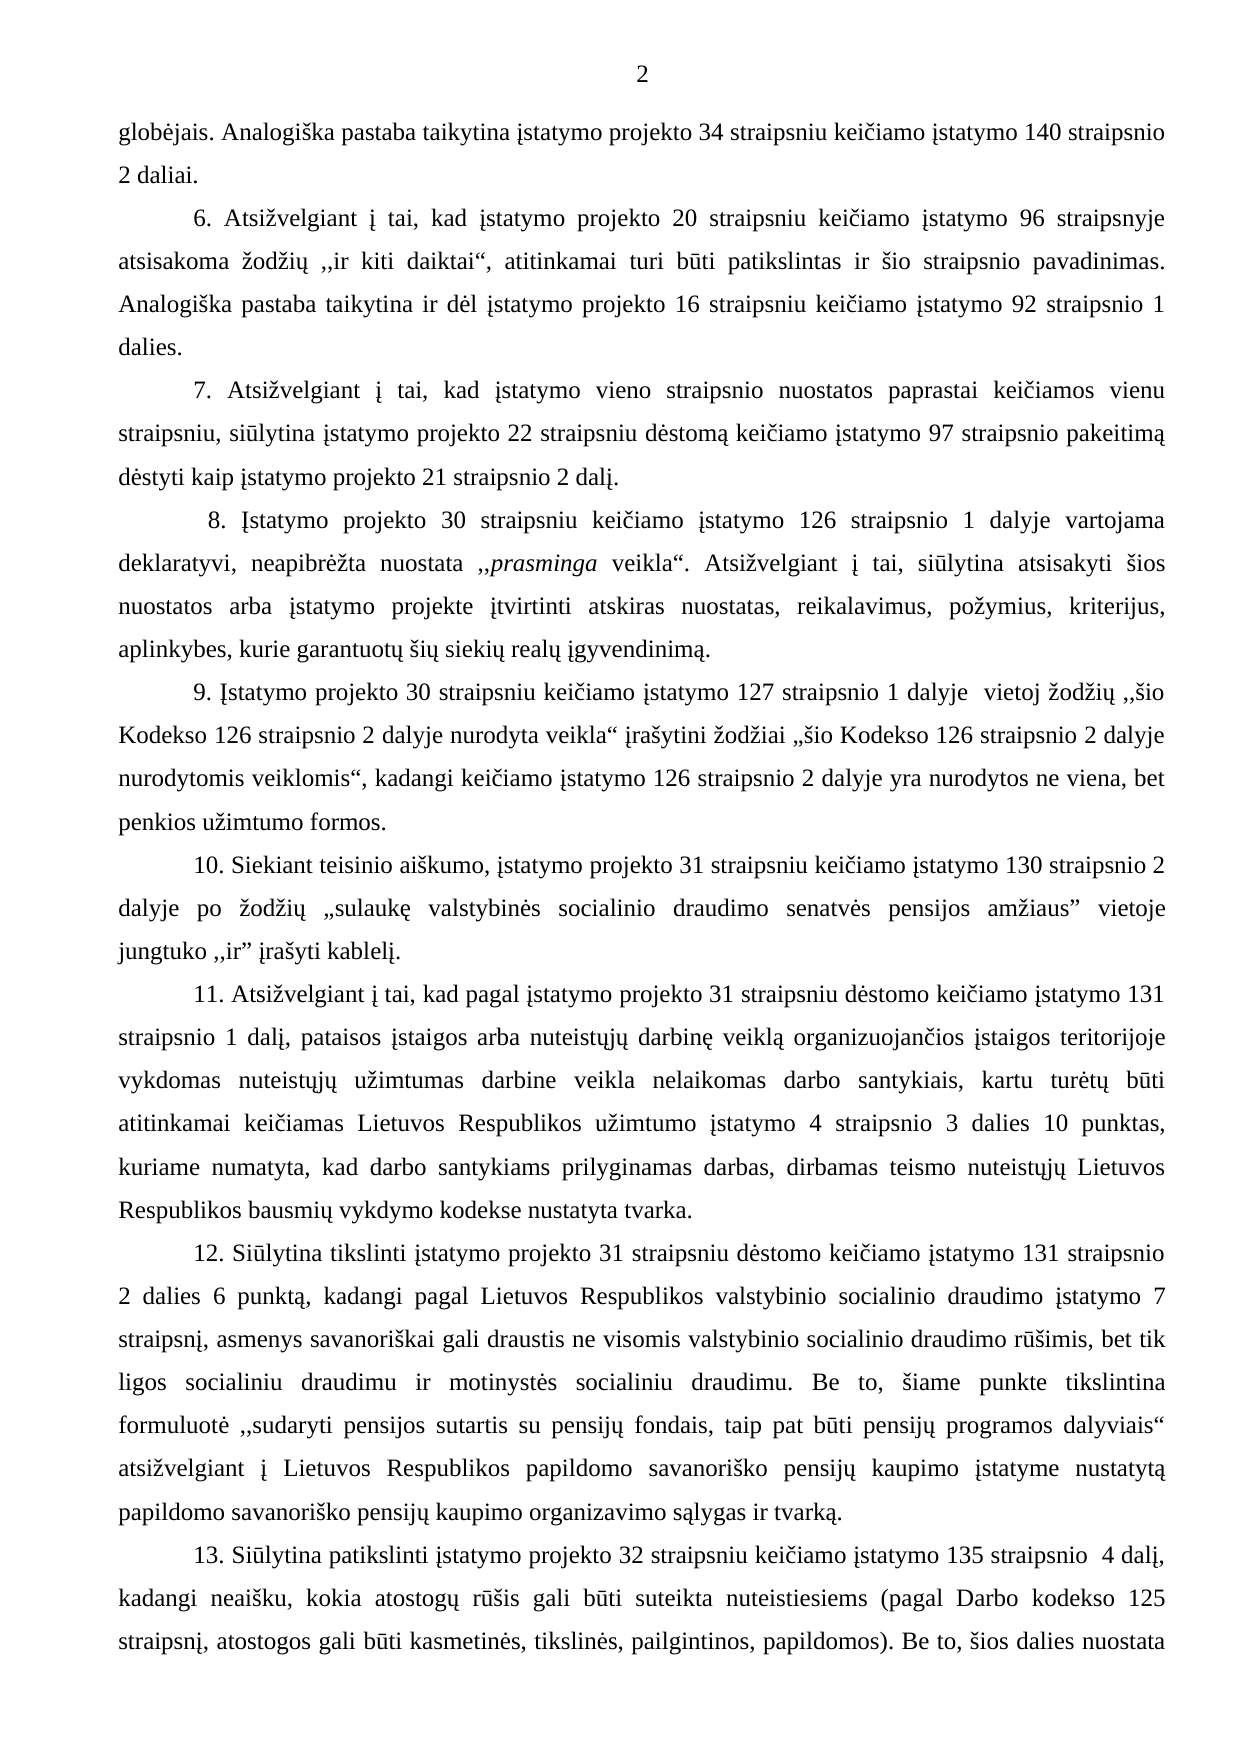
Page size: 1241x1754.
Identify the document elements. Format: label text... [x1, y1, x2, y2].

text 10. Siekiant teisinio aiškumo, įstatymo projekto 31 straipsniu keičiamo įstatymo 130 straipsnio 2 dalyje po žodžių „sulaukę valstybinės socialinio draudimo senatvės pensijos amžiaus” vietoje jungtuko ,,ir” įrašyti kablelį. [118, 850, 1167, 965]
text 12. Siūlytina tikslinti įstatymo projekto 31 straipsniu dėstomo keičiamo įstatymo 131 straipsnio 2 dalies 6 punktą, kadangi pagal Lietuvos Respublikos valstybinio socialinio draudimo įstatymo 7 straipsnį, asmenys savanoriškai gali draustis ne visomis valstybinio socialinio draudimo rūšimis, bet tik ligos socialiniu draudimu ir motinystės socialiniu draudimu. Be to, šiame punkte tikslintina formuluotė ,,sudaryti pensijos sutartis su pensijų fondais, taip pat būti pensijų programos dalyviais“ atsižvelgiant į Lietuvos Respublikos papildomo savanoriško pensijų kaupimo įstatyme nustatytą papildomo savanoriško pensijų kaupimo organizavimo sąlygas ir tvarką. [118, 1238, 1167, 1525]
text 6. Atsižvelgiant į tai, kad įstatymo projekto 20 straipsniu keičiamo įstatymo 96 straipsnyje atsisakoma žodžių ,,ir kiti daiktai“, atitinkamai turi būti patikslintas ir šio straipsnio pavadinimas. Analogiška pastaba taikytina ir dėl įstatymo projekto 16 straipsniu keičiamo įstatymo 92 straipsnio 1 dalies. [118, 203, 1167, 361]
text 8. Įstatymo projekto 30 straipsniu keičiamo įstatymo 126 straipsnio 1 dalyje vartojama deklaratyvi, neapibrėžta nuostata ,,prasminga veikla“. Atsižvelgiant į tai, siūlytina atsisakyti šios nuostatos arba įstatymo projekte įtvirtinti atskiras nuostatas, reikalavimus, požymius, kriterijus, aplinkybes, kurie garantuotų šių siekių realų įgyvendinimą. [118, 505, 1167, 663]
text 7. Atsižvelgiant į tai, kad įstatymo vieno straipsnio nuostatos paprastai keičiamos vienu straipsniu, siūlytina įstatymo projekto 22 straipsniu dėstomą keičiamo įstatymo 97 straipsnio pakeitimą dėstyti kaip įstatymo projekto 21 straipsnio 2 dalį. [118, 375, 1167, 490]
text globėjais. Analogiška pastaba taikytina įstatymo projekto 34 straipsniu keičiamo įstatymo 140 straipsnio 2 daliai. [118, 117, 1167, 188]
text 9. Įstatymo projekto 30 straipsniu keičiamo įstatymo 127 straipsnio 1 dalyje vietoj žodžių ,,šio Kodekso 126 straipsnio 2 dalyje nurodyta veikla“ įrašytini žodžiai „šio Kodekso 126 straipsnio 2 dalyje nurodytomis veiklomis“, kadangi keičiamo įstatymo 126 straipsnio 2 dalyje yra nurodytos ne viena, bet penkios užimtumo formos. [118, 677, 1167, 835]
text 13. Siūlytina patikslinti įstatymo projekto 32 straipsniu keičiamo įstatymo 135 straipsnio 4 dalį, kadangi neaišku, kokia atostogų rūšis gali būti suteikta nuteistiesiems (pagal Darbo kodekso 125 straipsnį, atostogos gali būti kasmetinės, tikslinės, pailgintinos, papildomos). Be to, šios dalies nuostata [118, 1540, 1167, 1655]
text 11. Atsižvelgiant į tai, kad pagal įstatymo projekto 31 straipsniu dėstomo keičiamo įstatymo 131 straipsnio 1 dalį, pataisos įstaigos arba nuteistųjų darbinę veiklą organizuojančios įstaigos teritorijoje vykdomas nuteistųjų užimtumas darbine veikla nelaikomas darbo santykiais, kartu turėtų būti atitinkamai keičiamas Lietuvos Respublikos užimtumo įstatymo 4 straipsnio 3 dalies 10 punktas, kuriame numatyta, kad darbo santykiams prilyginamas darbas, dirbamas teismo nuteistųjų Lietuvos Respublikos bausmių vykdymo kodekse nustatyta tvarka. [118, 979, 1167, 1223]
